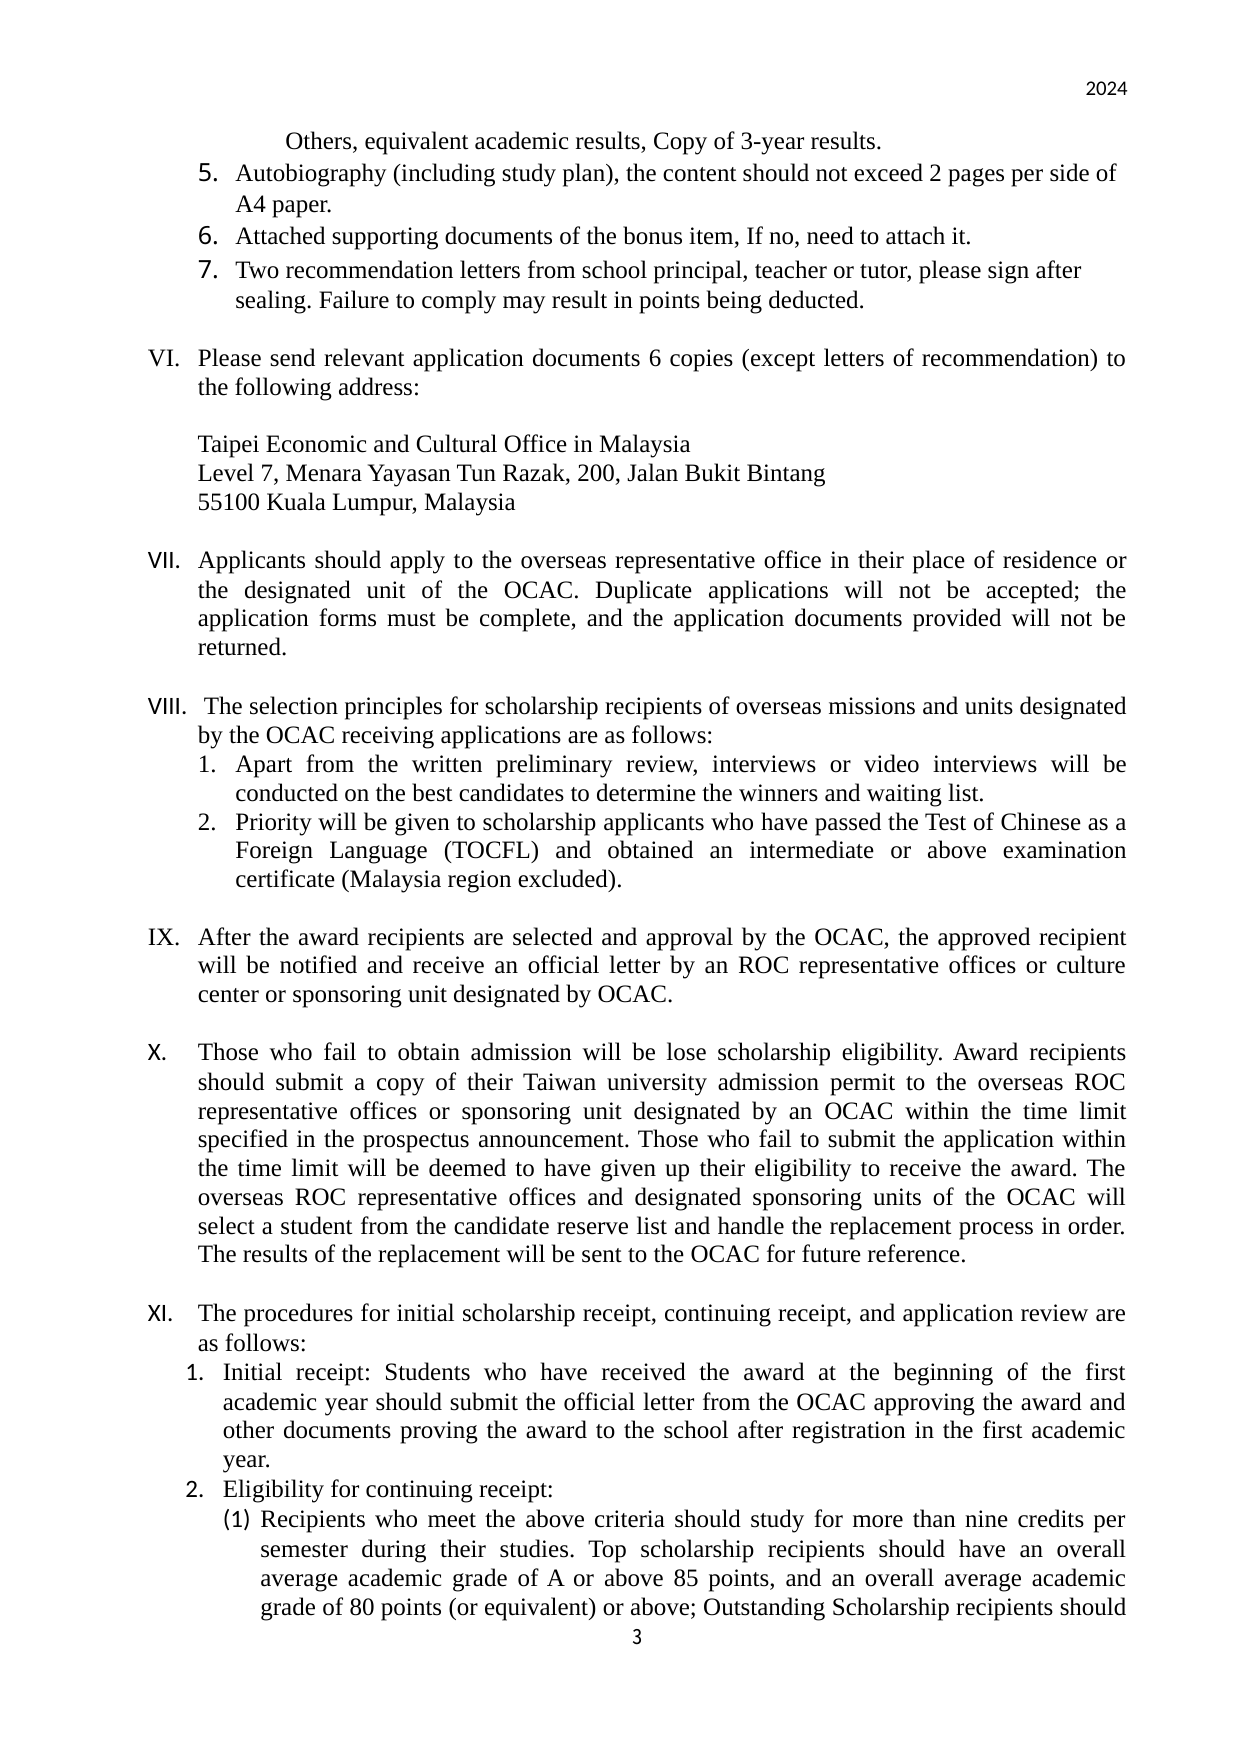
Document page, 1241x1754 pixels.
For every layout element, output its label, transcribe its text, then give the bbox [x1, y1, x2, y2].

list Those who fail to obtain admission will be lose scholarship eligibility. Award recipients should submit a copy of their Taiwan university admission permit to the overseas ROC representative offices or sponsoring unit designated by an OCAC within the time limit specified in the prospectus announcement. Those who fail to submit the application within the time limit will be deemed to have given up their eligibility to receive the award. The overseas ROC representative offices and designated sponsoring units of the OCAC will select a student from the candidate reserve list and handle the replacement process in order. The results of the replacement will be sent to the OCAC for future reference. [148, 1037, 1127, 1268]
text Level 7, Menara Yayasan Tun Razak, 200, Jalan Bukit Bintang [197, 458, 1127, 487]
list Autobiography (including study plan), the content should not exceed 2 pages per side of A4 paper. [198, 154, 1127, 217]
list Initial receipt: Students who have received the award at the beginning of the first academic year should submit the official letter from the OCAC approving the award and other documents proving the award to the school after registration in the first academic year. [185, 1356, 1127, 1473]
list Attached supporting documents of the bonus item, If no, need to attach it. [198, 217, 1127, 251]
list Applicants should apply to the overseas representative office in their place of residence or the designated unit of the OCAC. Duplicate applications will not be accepted; the application forms must be complete, and the application documents provided will not be returned. [148, 544, 1127, 661]
list The selection principles for scholarship recipients of overseas missions and units designated by the OCAC receiving applications are as follows: [148, 690, 1127, 749]
list Others, equivalent academic results, Copy of 3-year results. [235, 126, 1127, 154]
list Eligibility for continuing receipt: [185, 1473, 1127, 1504]
list Recipients who meet the above criteria should study for more than nine credits per semester during their studies. Top scholarship recipients should have an overall average academic grade of A or above 85 points, and an overall average academic grade of 80 points (or equivalent) or above; Outstanding Scholarship recipients should [223, 1504, 1127, 1620]
list Apart from the written preliminary review, interviews or video interviews will be conducted on the best candidates to determine the winners and waiting list. [198, 749, 1127, 807]
list After the award recipients are selected and approval by the OCAC, the approved recipient will be notified and receive an official letter by an ROC representative offices or culture center or sponsoring unit designated by OCAC. [148, 922, 1127, 1008]
list The procedures for initial scholarship receipt, continuing receipt, and application review are as follows: [148, 1297, 1127, 1356]
text Taipei Economic and Cultural Office in Malaysia [197, 429, 1127, 458]
text 55100 Kuala Lumpur, Malaysia [197, 487, 1127, 516]
list Please send relevant application documents 6 copies (except letters of recommendation) to the following address: [148, 343, 1127, 401]
list Two recommendation letters from school principal, teacher or tutor, please sign after sealing. Failure to comply may result in points being deducted. [198, 251, 1127, 314]
list Priority will be given to scholarship applicants who have passed the Test of Chinese as a Foreign Language (TOCFL) and obtained an intermediate or above examination certificate (Malaysia region excluded). [198, 807, 1127, 893]
